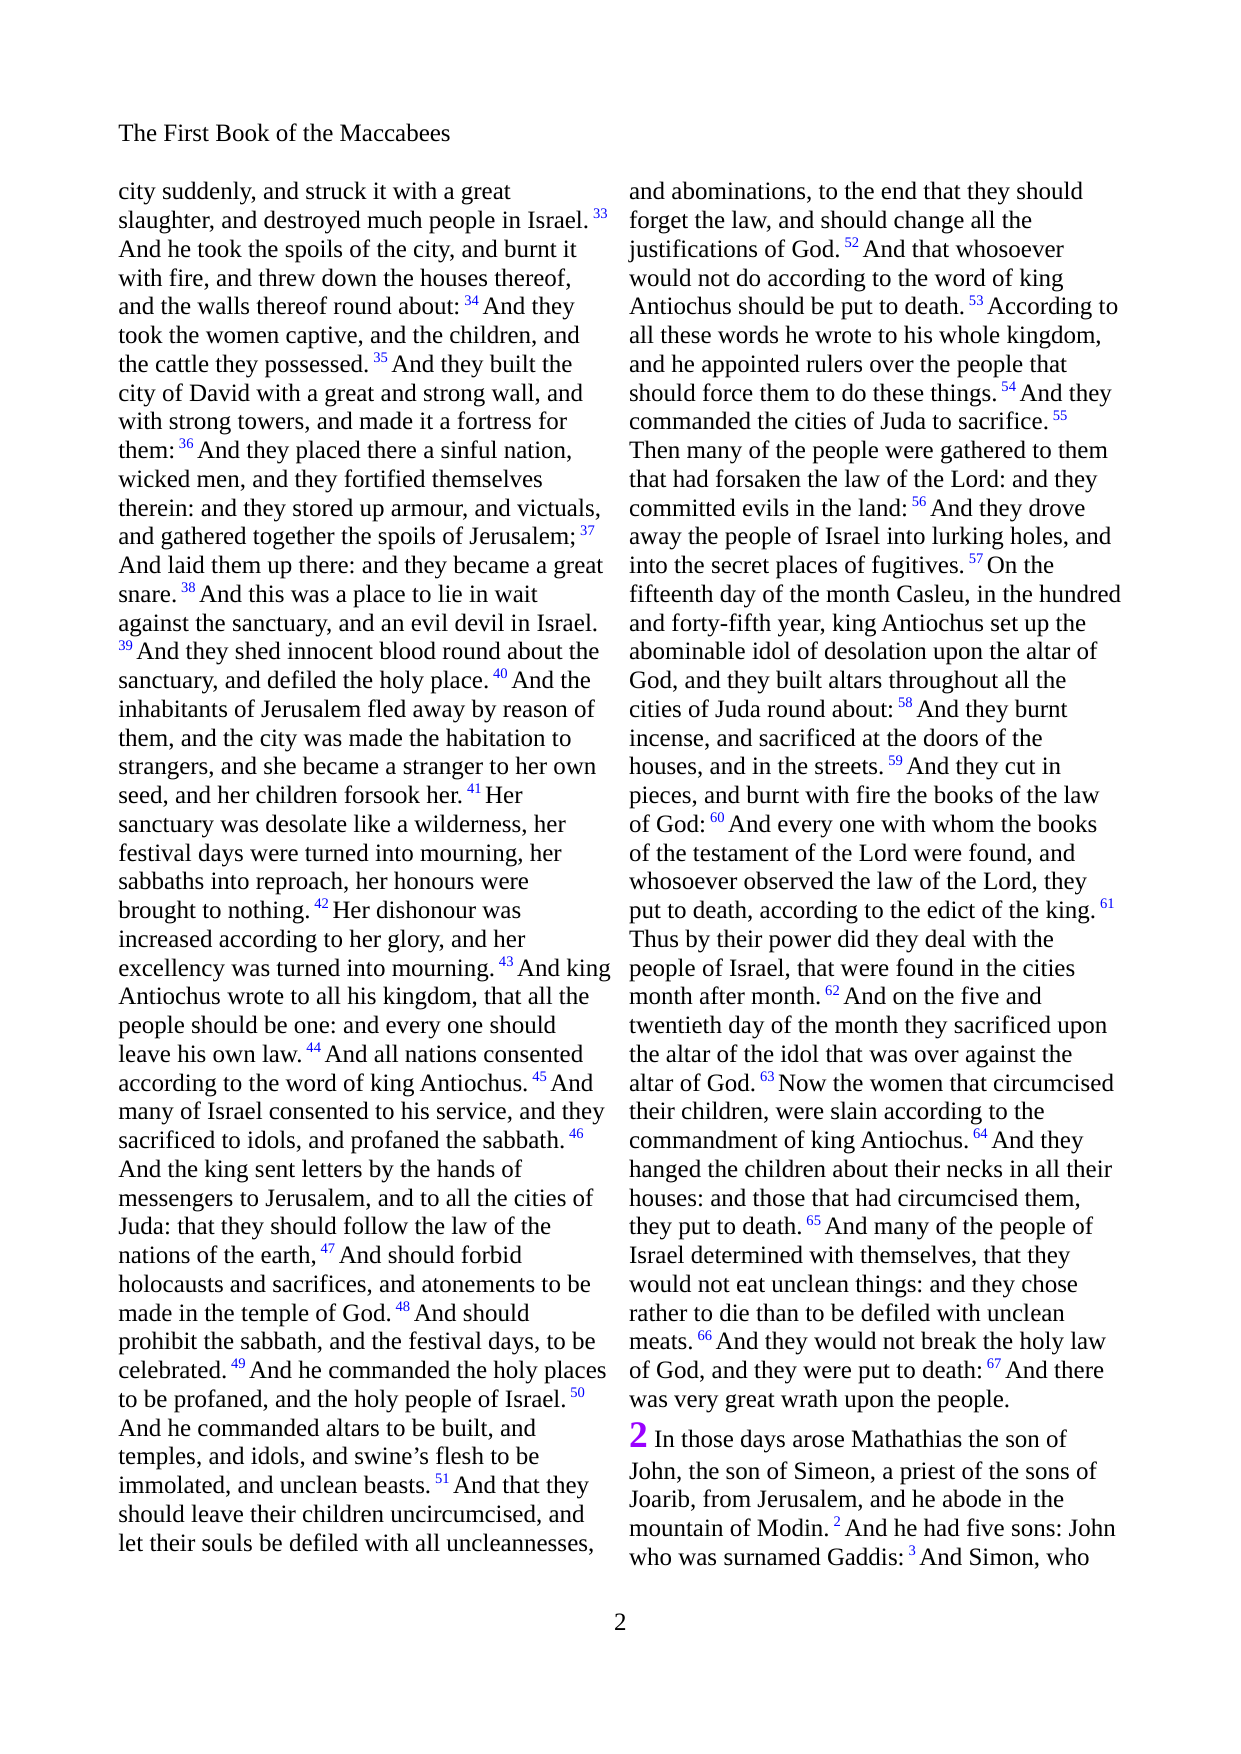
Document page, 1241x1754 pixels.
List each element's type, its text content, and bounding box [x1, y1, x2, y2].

text and abominations, to the end that they should forget the law, and should change all the justifications of God. 52 And that whosoever would not do according to the word of king Antiochus should be put to death. 53 According to all these words he wrote to his whole kingdom, and he appointed rulers over the people that should force them to do these things. 54 And they commanded the cities of Juda to sacrifice. 55 Then many of the people were gathered to them that had forsaken the law of the Lord: and they committed evils in the land: 56 And they drove away the people of Israel into lurking holes, and into the secret places of fugitives. 57 On the fifteenth day of the month Casleu, in the hundred and forty-fifth year, king Antiochus set up the abominable idol of desolation upon the altar of God, and they built altars throughout all the cities of Juda round about: 58 And they burnt incense, and sacrificed at the doors of the houses, and in the streets. 59 And they cut in pieces, and burnt with fire the books of the law of God: 60 And every one with whom the books of the testament of the Lord were found, and whosoever observed the law of the Lord, they put to death, according to the edict of the king. 61 Thus by their power did they deal with the people of Israel, that were found in the cities month after month. 62 And on the five and twentieth day of the month they sacrificed upon the altar of the idol that was over against the altar of God. 63 Now the women that circumcised their children, were slain according to the commandment of king Antiochus. 64 And they hanged the children about their necks in all their houses: and those that had circumcised them, they put to death. 65 And many of the people of Israel determined with themselves, that they would not eat unclean things: and they chose rather to die than to be defiled with unclean meats. 66 And they would not break the holy law of God, and they were put to death: 67 And there was very great wrath upon the people. [629, 176, 1122, 1413]
text 2 In those days arose Mathathias the son of John, the son of Simeon, a priest of the sons of Joarib, from Jerusalem, and he abode in the mountain of Modin. 2 And he had five sons: John who was surnamed Gaddis: 3 And Simon, who [629, 1413, 1122, 1571]
text city suddenly, and struck it with a great slaughter, and destroyed much people in Israel. 33 And he took the spoils of the city, and burnt it with fire, and threw down the houses thereof, and the walls thereof round about: 34 And they took the women captive, and the children, and the cattle they possessed. 35 And they built the city of David with a great and strong wall, and with strong towers, and made it a fortress for them: 36 And they placed there a sinful nation, wicked men, and they fortified themselves therein: and they stored up armour, and victuals, and gathered together the spoils of Jerusalem; 37 And laid them up there: and they became a great snare. 38 And this was a place to lie in wait against the sanctuary, and an evil devil in Israel. 39 And they shed innocent blood round about the sanctuary, and defiled the holy place. 40 And the inhabitants of Jerusalem fled away by reason of them, and the city was made the habitation to strangers, and she became a stranger to her own seed, and her children forsook her. 41 Her sanctuary was desolate like a wilderness, her festival days were turned into mourning, her sabbaths into reproach, her honours were brought to nothing. 42 Her dishonour was increased according to her glory, and her excellency was turned into mourning. 43 And king Antiochus wrote to all his kingdom, that all the people should be one: and every one should leave his own law. 44 And all nations consented according to the word of king Antiochus. 45 And many of Israel consented to his service, and they sacrificed to idols, and profaned the sabbath. 46 And the king sent letters by the hands of messengers to Jerusalem, and to all the cities of Juda: that they should follow the law of the nations of the earth, 47 And should forbid holocausts and sacrifices, and atonements to be made in the temple of God. 48 And should prohibit the sabbath, and the festival days, to be celebrated. 49 And he commanded the holy places to be profaned, and the holy people of Israel. 50 And he commanded altars to be built, and temples, and idols, and swine’s flesh to be immolated, and unclean beasts. 51 And that they should leave their children uncircumcised, and let their souls be defiled with all uncleannesses, [118, 176, 611, 1556]
